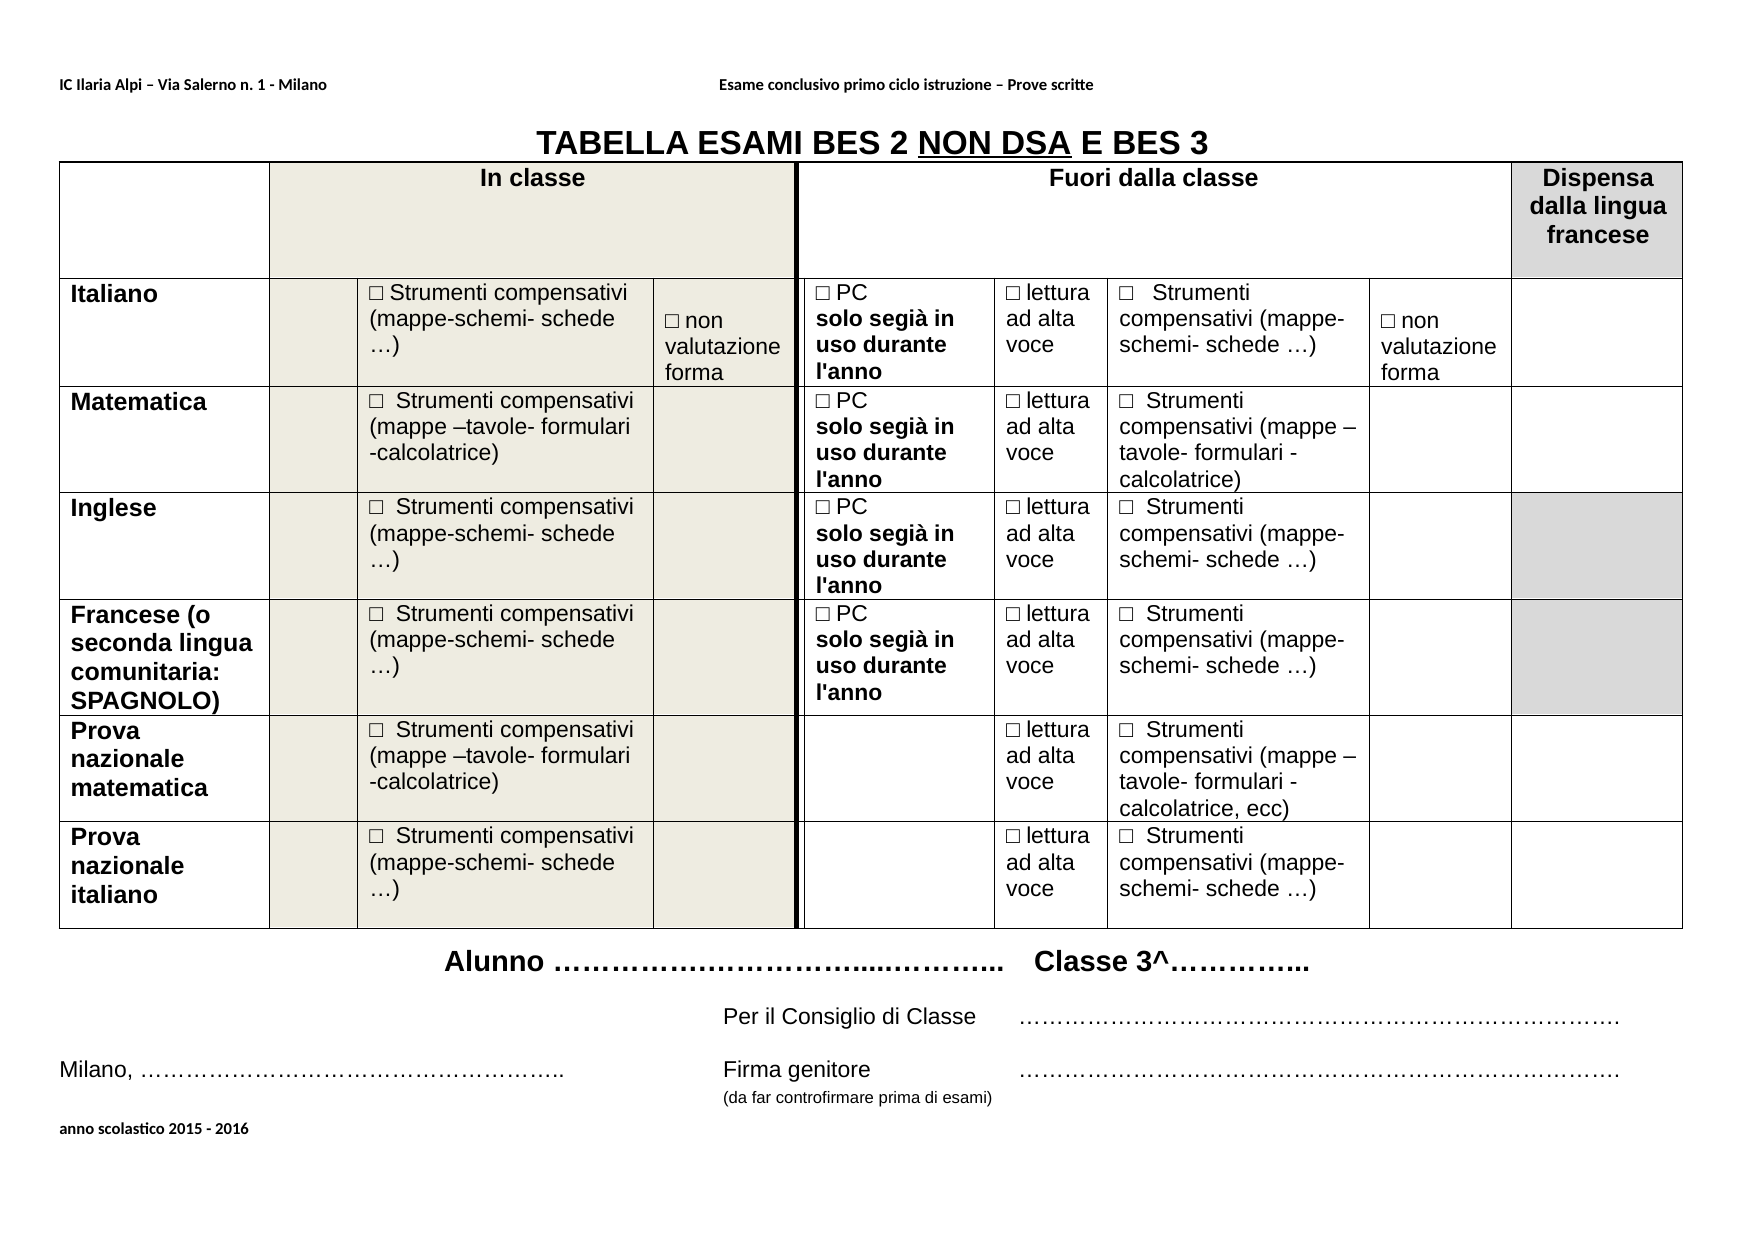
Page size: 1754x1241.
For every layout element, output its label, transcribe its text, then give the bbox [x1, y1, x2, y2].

table_cell [1512, 600, 1682, 714]
table_cell Inglese [60, 493, 269, 598]
table_cell □ lettura ad alta voce [995, 822, 1107, 927]
table_cell [654, 822, 794, 927]
table_cell □ Strumenti compensativi (mappe –tavole- formulari -calcolatrice) [358, 716, 653, 821]
text Milano, ……………………………………………….. Firma genitore ……………………………………………………………………. (da far controfirmare prima di esami) [59, 1056, 1695, 1108]
table_cell [1512, 822, 1682, 927]
table_cell [1370, 600, 1511, 714]
table_cell [1370, 822, 1511, 927]
table_cell [1512, 716, 1682, 821]
table_cell [270, 493, 357, 598]
table_cell [799, 716, 804, 821]
table_cell □ Strumenti compensativi (mappe-schemi- schede …) [1108, 600, 1369, 714]
table_cell □ non valutazione forma [654, 279, 794, 386]
table_cell [799, 279, 804, 386]
table_cell □ Strumenti compensativi (mappe-schemi- schede …) [1108, 279, 1369, 386]
table_cell [270, 387, 357, 492]
table_cell [270, 716, 357, 821]
table_cell Prova nazionale italiano [60, 822, 269, 927]
table_cell [654, 600, 794, 714]
table_cell [799, 600, 804, 714]
table_cell Prova nazionale matematica [60, 716, 269, 821]
table_cell [654, 493, 794, 598]
table_cell □ Strumenti compensativi (mappe-schemi- schede …) [1108, 822, 1369, 927]
table_cell □ lettura ad alta voce [995, 493, 1107, 598]
table_cell [1512, 279, 1682, 386]
table_cell [799, 387, 804, 492]
table_cell [1370, 387, 1511, 492]
table_cell □ Strumenti compensativi (mappe-schemi- schede …) [358, 493, 653, 598]
table_cell □ PC solo segià in uso durante l'anno [805, 279, 994, 386]
table_cell □ lettura ad alta voce [995, 279, 1107, 386]
table_header [60, 163, 269, 277]
table_cell [799, 493, 804, 598]
table_cell □ lettura ad alta voce [995, 716, 1107, 821]
table_cell □ Strumenti compensativi (mappe –tavole- formulari -calcolatrice) [358, 387, 653, 492]
table_cell □ lettura ad alta voce [995, 600, 1107, 714]
table_cell □ lettura ad alta voce [995, 387, 1107, 492]
table_cell [1512, 493, 1682, 598]
table_cell Italiano [60, 279, 269, 386]
table_cell □ PC solo segià in uso durante l'anno [805, 600, 994, 714]
table_cell □ Strumenti compensativi (mappe-schemi- schede …) [1108, 493, 1369, 598]
text Alunno …………….…………….....………... Classe 3^…………... [59, 161, 1695, 977]
table_cell [1370, 493, 1511, 598]
table_cell [805, 822, 994, 927]
table_cell [270, 279, 357, 386]
table_cell Francese (o seconda lingua comunitaria: SPAGNOLO) [60, 600, 269, 714]
table_cell [270, 600, 357, 714]
table_header Dispensa dalla lingua francese [1512, 163, 1682, 277]
table_cell [270, 822, 357, 927]
table_cell □ Strumenti compensativi (mappe-schemi- schede …) [358, 822, 653, 927]
table_cell □ Strumenti compensativi (mappe –tavole- formulari -calcolatrice, ecc) [1108, 716, 1369, 821]
table_cell [654, 387, 794, 492]
text Per il Consiglio di Classe ……………………………………………………………………. [59, 1003, 1695, 1029]
table_cell □ Strumenti compensativi (mappe-schemi- schede …) [358, 279, 653, 386]
table_header Fuori dalla classe [799, 163, 1511, 277]
table_cell □ PC solo segià in uso durante l'anno [805, 387, 994, 492]
table_cell Matematica [60, 387, 269, 492]
table_cell [654, 716, 794, 821]
table_cell □ non valutazione forma [1370, 279, 1511, 386]
table_cell □ Strumenti compensativi (mappe-schemi- schede …) [358, 600, 653, 714]
text TABELLA ESAMI BES 2 NON DSA E BES 3 [59, 123, 1695, 161]
table_cell [1512, 387, 1682, 492]
table_header In classe [270, 163, 794, 277]
table_cell [799, 822, 804, 927]
table_cell □ PC solo segià in uso durante l'anno [805, 493, 994, 598]
table_cell [1370, 716, 1511, 821]
table_cell □ Strumenti compensativi (mappe –tavole- formulari -calcolatrice) [1108, 387, 1369, 492]
table_cell [805, 716, 994, 821]
